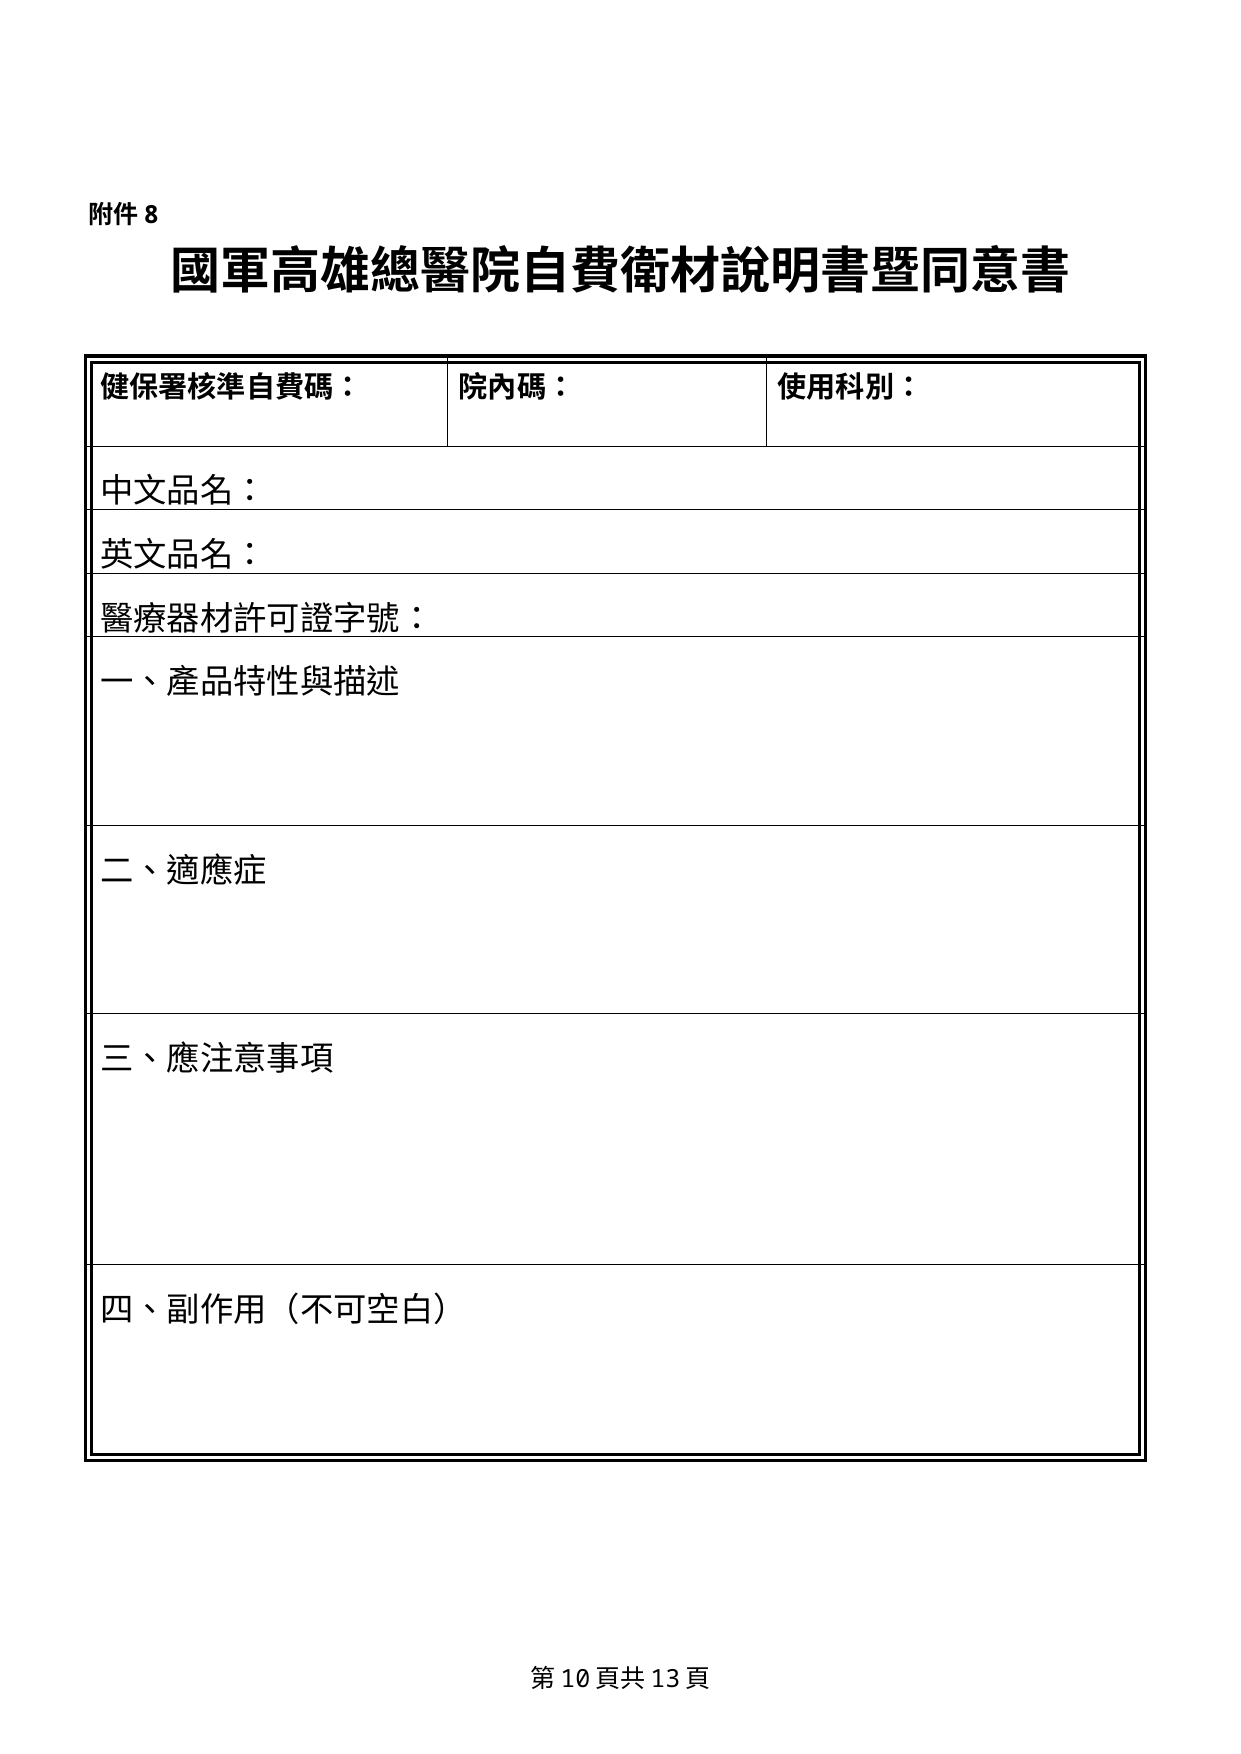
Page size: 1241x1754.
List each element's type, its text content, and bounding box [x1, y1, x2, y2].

text 國軍高雄總醫院自費衛材說明書暨同意書 [89, 231, 1152, 303]
table_header 健保署核準自費碼： [89, 358, 447, 446]
table_header 院內碼： [448, 364, 766, 446]
table_cell 三、應注意事項 [93, 1014, 1138, 1264]
table_cell 一、產品特性與描述 [93, 637, 1138, 825]
table_cell 醫療器材許可證字號： [93, 574, 1138, 636]
table_cell 四、副作用（不可空白） [93, 1265, 1138, 1453]
text 附件8 [89, 194, 1152, 231]
table_cell 二、適應症 [93, 826, 1138, 1013]
table_header 使用科別： [767, 358, 1142, 446]
table_cell 英文品名： [93, 510, 1138, 573]
table_cell 中文品名： [93, 447, 1138, 509]
